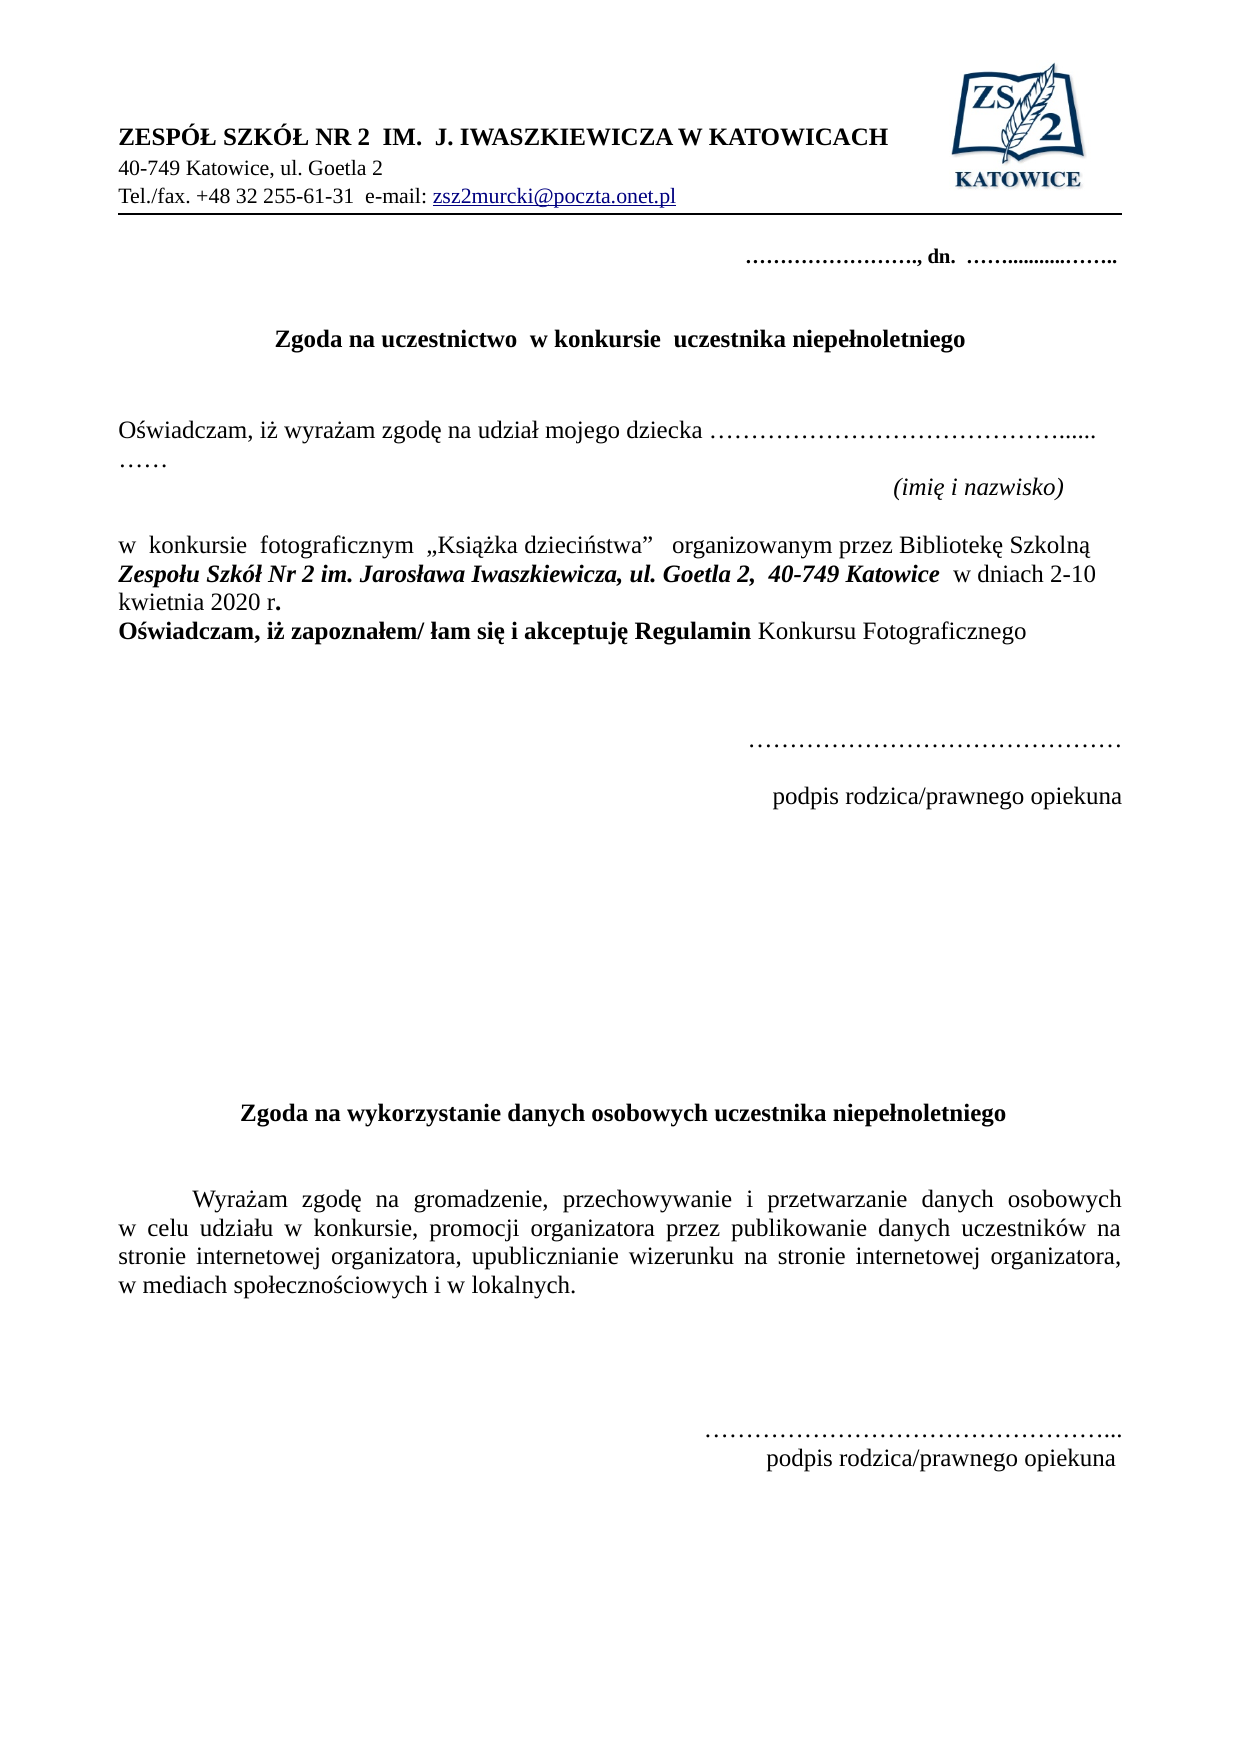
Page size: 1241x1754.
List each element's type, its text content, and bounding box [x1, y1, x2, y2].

text (imię i nazwisko) [118, 472, 1122, 501]
text podpis rodzica/prawnego opiekuna [118, 781, 1122, 810]
text Zgoda na wykorzystanie danych osobowych uczestnika niepełnoletniego [118, 1098, 1122, 1126]
text Zgoda na uczestnictwo w konkursie uczestnika niepełnoletniego [118, 324, 1122, 352]
text Oświadczam, iż wyrażam zgodę na udział mojego dziecka ……………………………………......…… [118, 415, 1122, 472]
text ……………………., dn. ……...........…….. [587, 244, 1122, 268]
text …………………………………………... [118, 1414, 1122, 1443]
text w konkursie fotograficznym „Książka dzieciństwa” organizowanym przez Bibliotekę Szkolną Zespołu Szkół Nr 2 im. Jarosława Iwaszkiewicza, ul. Goetla 2, 40-749 Katowice w dniach 2-10 kwietnia 2020 r. [118, 530, 1122, 616]
picture [948, 59, 1093, 195]
text ……………………………………… [118, 724, 1122, 753]
text podpis rodzica/prawnego opiekuna [118, 1443, 1122, 1471]
text Oświadczam, iż zapoznałem/ łam się i akceptuję Regulamin Konkursu Fotograficznego [118, 616, 1122, 645]
text Wyrażam zgodę na gromadzenie, przechowywanie i przetwarzanie danych osobowych w celu udziału w konkursie, promocji organizatora przez publikowanie danych uczestników na stronie internetowej organizatora, upublicznianie wizerunku na stronie internetowej organizatora, w mediach społecznościowych i w lokalnych. [118, 1184, 1122, 1299]
